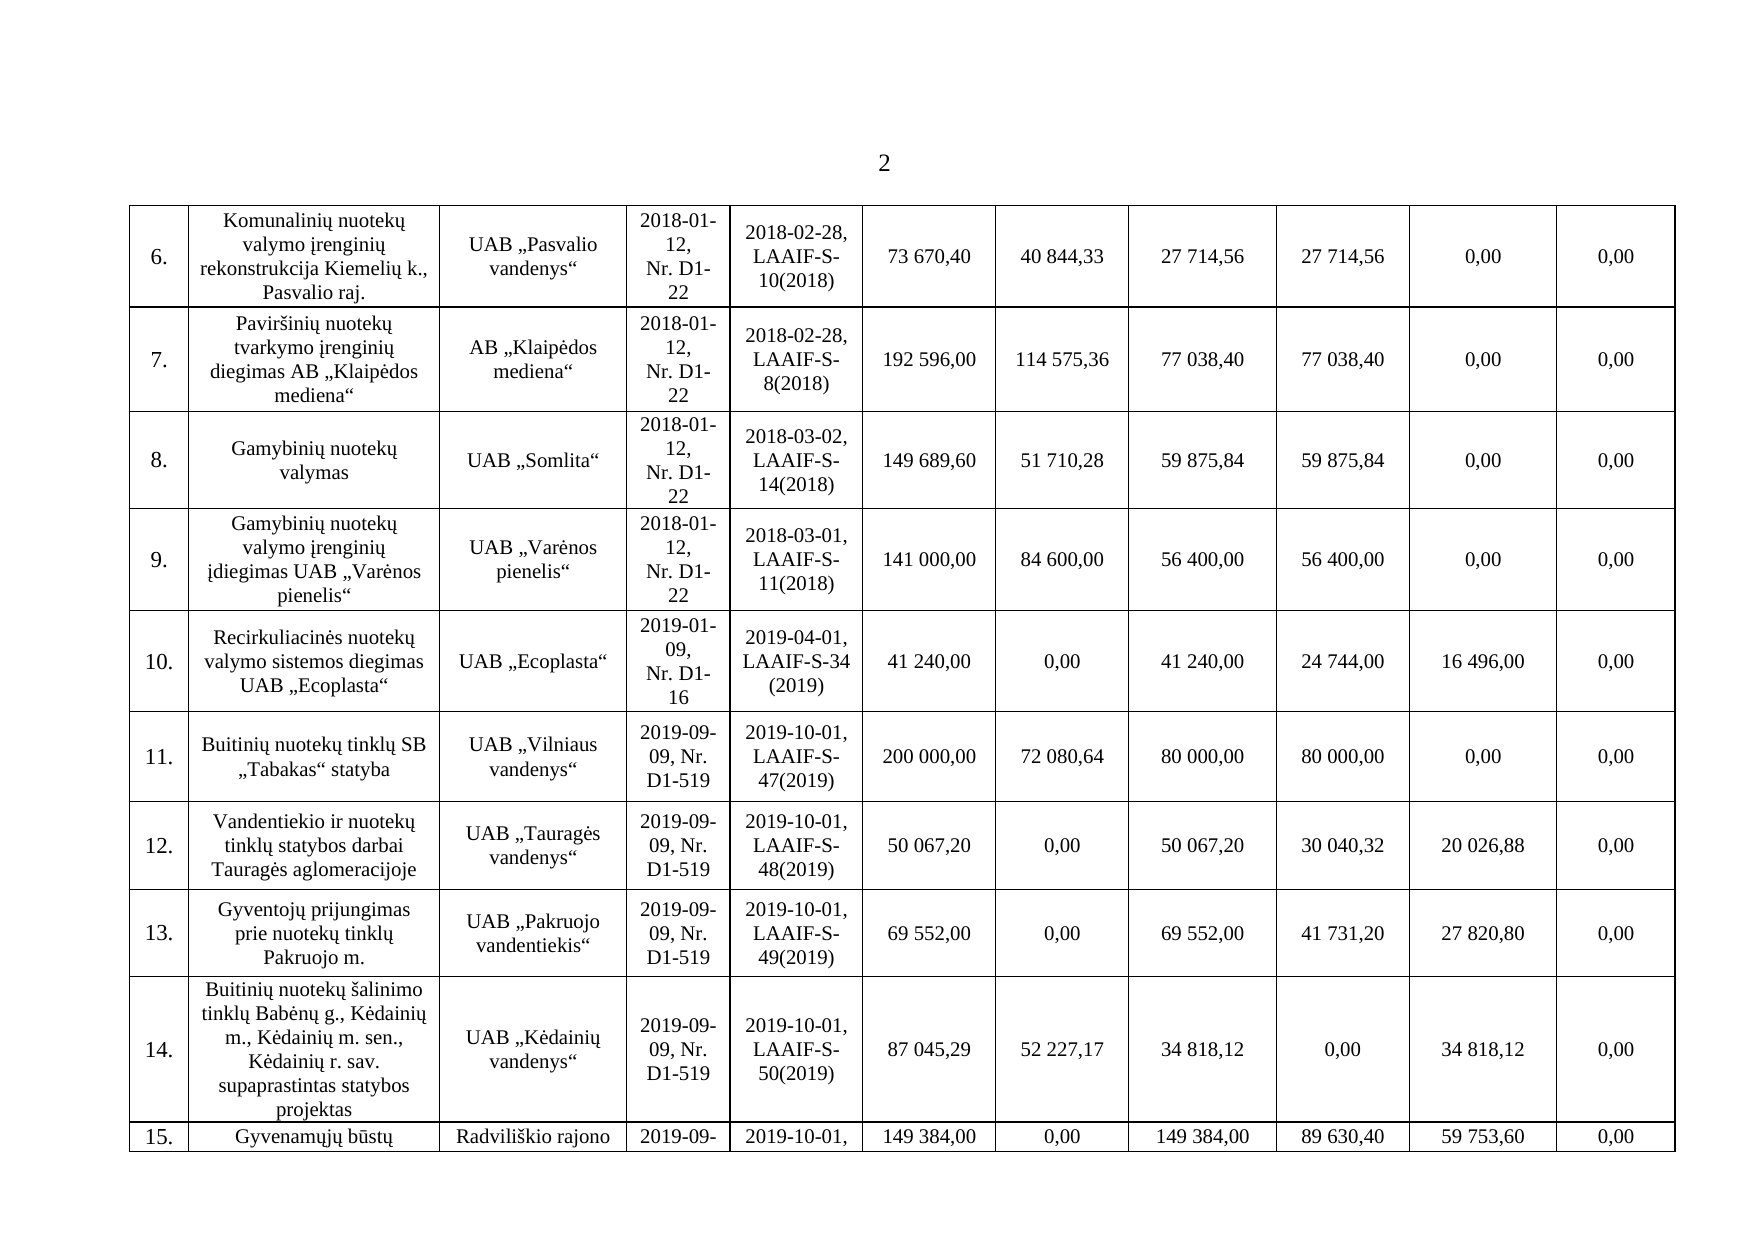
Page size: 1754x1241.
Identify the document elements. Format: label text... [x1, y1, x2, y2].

table_cell UAB „Ecoplasta“ [440, 611, 626, 711]
table_cell 2019-09-09, Nr. D1-519 [627, 802, 729, 888]
table_cell UAB „Tauragės vandenys“ [440, 802, 626, 888]
table_cell 16 496,00 [1410, 611, 1556, 711]
table_cell UAB „Kėdainių vandenys“ [440, 977, 626, 1121]
table_cell Vandentiekio ir nuotekų tinklų statybos darbai Tauragės aglomeracijoje [189, 802, 439, 888]
table_cell 2018-02-28, LAAIF-S-8(2018) [731, 308, 862, 411]
table_cell 59 875,84 [1129, 412, 1276, 508]
table_cell 50 067,20 [1129, 802, 1276, 888]
table_cell 14. [130, 977, 188, 1121]
table_cell 0,00 [1557, 802, 1674, 888]
table_cell 0,00 [1277, 977, 1409, 1121]
table_cell 0,00 [996, 802, 1128, 888]
table_cell 2019-04-01, LAAIF-S-34 (2019) [731, 611, 862, 711]
table_cell 2018-01-12, Nr. D1-22 [627, 509, 729, 609]
table_cell 2018-01-12, Nr. D1-22 [627, 206, 729, 306]
table_cell 149 689,60 [863, 412, 995, 508]
table_cell 0,00 [996, 890, 1128, 976]
table_cell 2018-03-01, LAAIF-S-11(2018) [731, 509, 862, 609]
table_cell 80 000,00 [1129, 712, 1276, 801]
table_cell UAB „Somlita“ [440, 412, 626, 508]
table_cell 0,00 [996, 611, 1128, 711]
table_cell 51 710,28 [996, 412, 1128, 508]
table_cell Paviršinių nuotekų tvarkymo įrenginių diegimas AB „Klaipėdos mediena“ [189, 308, 439, 411]
table_cell 2018-02-28, LAAIF-S-10(2018) [731, 206, 862, 306]
table_cell 0,00 [1557, 977, 1674, 1121]
table_cell 2018-01-12, Nr. D1-22 [627, 412, 729, 508]
table_cell 15. [130, 1123, 188, 1151]
table_cell 12. [130, 802, 188, 888]
table_cell 77 038,40 [1129, 308, 1276, 411]
table_cell 20 026,88 [1410, 802, 1556, 888]
table_cell 77 038,40 [1277, 308, 1409, 411]
table_cell 56 400,00 [1129, 509, 1276, 609]
table_cell 2019-09-09, Nr. D1-519 [627, 977, 729, 1121]
table_cell 2019-10-01, [731, 1123, 862, 1151]
table_cell 34 818,12 [1410, 977, 1556, 1121]
table_cell 0,00 [1557, 509, 1674, 609]
table_cell 27 714,56 [1277, 206, 1409, 306]
table_cell UAB „Pakruojo vandentiekis“ [440, 890, 626, 976]
table_cell 0,00 [1557, 206, 1674, 306]
table_cell 6. [130, 206, 188, 306]
table_cell 50 067,20 [863, 802, 995, 888]
table_cell 0,00 [1557, 412, 1674, 508]
table_cell 2019-09-09, Nr. D1-519 [627, 890, 729, 976]
table_cell Gyventojų prijungimas prie nuotekų tinklų Pakruojo m. [189, 890, 439, 976]
table_cell Buitinių nuotekų tinklų SB „Tabakas“ statyba [189, 712, 439, 801]
table_cell 2019-10-01, LAAIF-S-49(2019) [731, 890, 862, 976]
table_cell Gamybinių nuotekų valymas [189, 412, 439, 508]
table_cell 2018-01-12, Nr. D1-22 [627, 308, 729, 411]
table_cell 34 818,12 [1129, 977, 1276, 1121]
table_cell 40 844,33 [996, 206, 1128, 306]
table_cell 0,00 [1557, 1123, 1674, 1151]
table_cell 52 227,17 [996, 977, 1128, 1121]
table_cell AB „Klaipėdos mediena“ [440, 308, 626, 411]
table_cell 200 000,00 [863, 712, 995, 801]
table_cell Gamybinių nuotekų valymo įrenginių įdiegimas UAB „Varėnos pienelis“ [189, 509, 439, 609]
table_cell 8. [130, 412, 188, 508]
table_cell 0,00 [1557, 611, 1674, 711]
table_cell Recirkuliacinės nuotekų valymo sistemos diegimas UAB „Ecoplasta“ [189, 611, 439, 711]
table_cell 2019-10-01, LAAIF-S-47(2019) [731, 712, 862, 801]
table_cell 80 000,00 [1277, 712, 1409, 801]
table_cell 9. [130, 509, 188, 609]
table_cell 41 240,00 [863, 611, 995, 711]
table_cell 13. [130, 890, 188, 976]
table_cell Komunalinių nuotekų valymo įrenginių rekonstrukcija Kiemelių k., Pasvalio raj. [189, 206, 439, 306]
table_cell 0,00 [1410, 206, 1556, 306]
table_cell 2019-09- [627, 1123, 729, 1151]
table_cell 84 600,00 [996, 509, 1128, 609]
table_cell 30 040,32 [1277, 802, 1409, 888]
table_cell 0,00 [1410, 509, 1556, 609]
table_cell Radviliškio rajono [440, 1123, 626, 1151]
table_cell 69 552,00 [863, 890, 995, 976]
table_cell 2019-09-09, Nr. D1-519 [627, 712, 729, 801]
table_cell 0,00 [1410, 712, 1556, 801]
table_cell 7. [130, 308, 188, 411]
table_cell 73 670,40 [863, 206, 995, 306]
table_cell 24 744,00 [1277, 611, 1409, 711]
table_cell 0,00 [1557, 712, 1674, 801]
table_cell 89 630,40 [1277, 1123, 1409, 1151]
table_cell UAB „Varėnos pienelis“ [440, 509, 626, 609]
table_cell 56 400,00 [1277, 509, 1409, 609]
table_cell 2019-01-09, Nr. D1-16 [627, 611, 729, 711]
table_cell Gyvenamųjų būstų [189, 1123, 439, 1151]
table_cell 59 753,60 [1410, 1123, 1556, 1151]
table_cell 192 596,00 [863, 308, 995, 411]
table_cell 2018-03-02, LAAIF-S-14(2018) [731, 412, 862, 508]
table_cell Buitinių nuotekų šalinimo tinklų Babėnų g., Kėdainių m., Kėdainių m. sen., Kėdainių r. sav. supaprastintas statybos projektas [189, 977, 439, 1121]
table_cell 2019-10-01, LAAIF-S-48(2019) [731, 802, 862, 888]
table_cell UAB „Pasvalio vandenys“ [440, 206, 626, 306]
table_cell 11. [130, 712, 188, 801]
table_cell 149 384,00 [1129, 1123, 1276, 1151]
table_cell 87 045,29 [863, 977, 995, 1121]
table_cell UAB „Vilniaus vandenys“ [440, 712, 626, 801]
table_cell 72 080,64 [996, 712, 1128, 801]
table_cell 114 575,36 [996, 308, 1128, 411]
table_cell 149 384,00 [863, 1123, 995, 1151]
table_cell 27 820,80 [1410, 890, 1556, 976]
table_cell 0,00 [996, 1123, 1128, 1151]
table_cell 27 714,56 [1129, 206, 1276, 306]
table_cell 41 240,00 [1129, 611, 1276, 711]
table_cell 2019-10-01, LAAIF-S-50(2019) [731, 977, 862, 1121]
table_cell 0,00 [1557, 890, 1674, 976]
table_cell 10. [130, 611, 188, 711]
table_cell 0,00 [1557, 308, 1674, 411]
table_cell 41 731,20 [1277, 890, 1409, 976]
table_cell 0,00 [1410, 412, 1556, 508]
table_cell 69 552,00 [1129, 890, 1276, 976]
table_cell 141 000,00 [863, 509, 995, 609]
table_cell 0,00 [1410, 308, 1556, 411]
table_cell 59 875,84 [1277, 412, 1409, 508]
